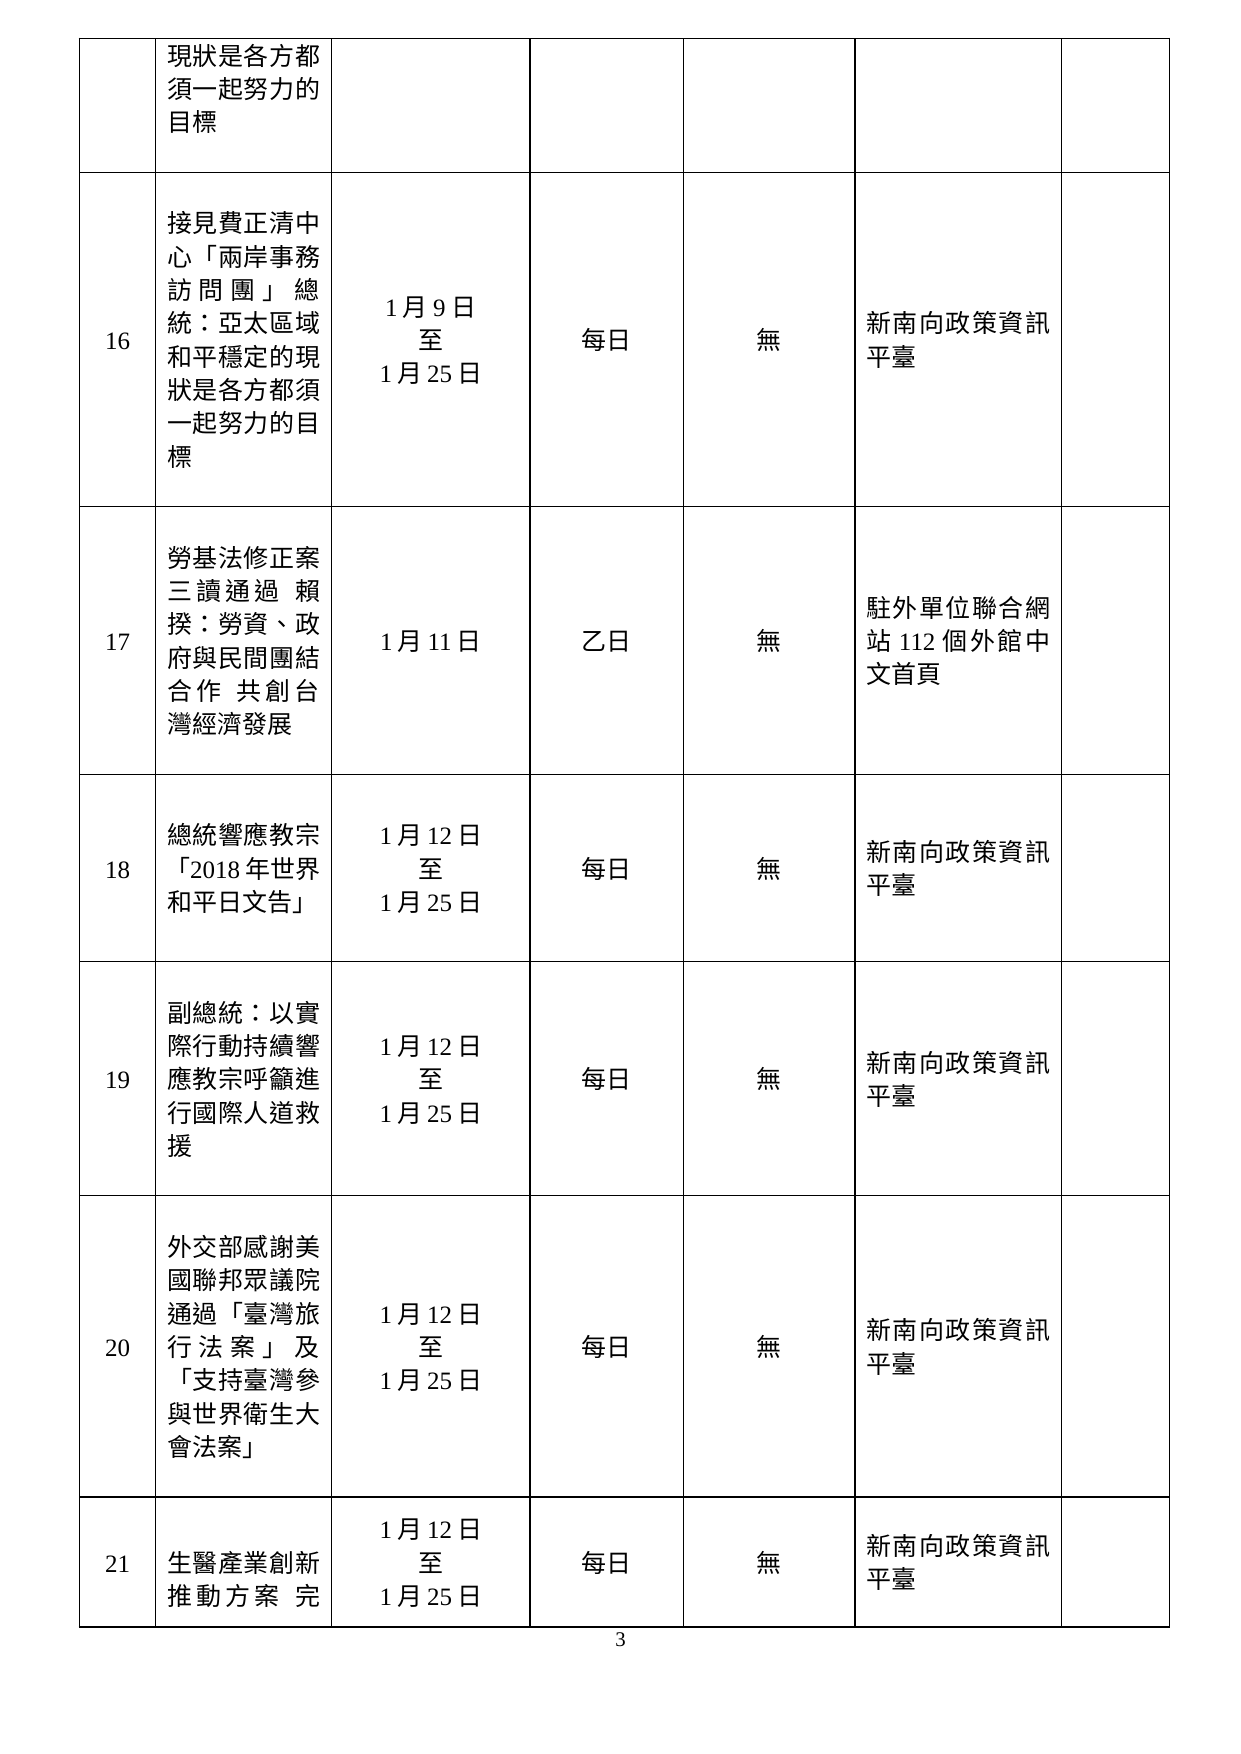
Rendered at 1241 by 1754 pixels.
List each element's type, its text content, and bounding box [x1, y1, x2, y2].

table_cell [1062, 1498, 1169, 1626]
table_cell 無 [684, 507, 854, 774]
table_cell 21 [80, 1498, 155, 1626]
table_cell 16 [80, 173, 155, 506]
table_cell 1月12日 至 1月25日 [332, 962, 529, 1195]
table_cell 1月12日 至 1月25日 [332, 775, 529, 961]
table_cell [1062, 1196, 1169, 1496]
table_cell 無 [684, 1196, 854, 1496]
table_cell 新南向政策資訊平臺 [856, 775, 1061, 961]
table_cell 每日 [531, 962, 683, 1195]
table_cell 每日 [531, 775, 683, 961]
table_cell [1062, 775, 1169, 961]
table_cell [80, 39, 155, 172]
table_cell 20 [80, 1196, 155, 1496]
table_cell 每日 [531, 1196, 683, 1496]
table_cell 總統響應教宗「2018年世界和平日文告」 [156, 775, 331, 961]
table_cell 接見費正清中心「兩岸事務訪問團」總統：亞太區域和平穩定的現狀是各方都須一起努力的目標 [156, 173, 331, 506]
table_cell 駐外單位聯合網站112個外館中文首頁 [856, 507, 1061, 774]
table_cell [1062, 173, 1169, 506]
table_cell 新南向政策資訊平臺 [856, 1498, 1061, 1626]
table_cell 新南向政策資訊平臺 [856, 962, 1061, 1195]
table_cell 無 [684, 775, 854, 961]
table_cell 生醫產業創新推動方案 完 [156, 1498, 331, 1626]
table_cell [332, 39, 529, 172]
table_cell 副總統：以實際行動持續響應教宗呼籲進行國際人道救援 [156, 962, 331, 1195]
table_cell 每日 [531, 173, 683, 506]
table_cell 外交部感謝美國聯邦眾議院通過「臺灣旅行法案」及「支持臺灣參與世界衛生大會法案」 [156, 1196, 331, 1496]
table_cell 1月12日 至 1月25日 [332, 1196, 529, 1496]
table_cell [1062, 39, 1169, 172]
table_cell 乙日 [531, 507, 683, 774]
table_cell 19 [80, 962, 155, 1195]
table_cell 1月11日 [332, 507, 529, 774]
table_cell 無 [684, 962, 854, 1195]
table_cell 無 [684, 1498, 854, 1626]
table_cell 1月12日 至 1月25日 [332, 1498, 529, 1626]
table_cell 新南向政策資訊平臺 [856, 173, 1061, 506]
table_cell 勞基法修正案三讀通過 賴揆：勞資、政府與民間團結合作 共創台灣經濟發展 [156, 507, 331, 774]
table_cell [1062, 962, 1169, 1195]
table_cell 無 [684, 173, 854, 506]
table_cell 每日 [531, 1498, 683, 1626]
table_cell 18 [80, 775, 155, 961]
table_cell [1062, 507, 1169, 774]
table_cell 17 [80, 507, 155, 774]
table_cell 現狀是各方都須一起努力的目標 [156, 39, 331, 172]
table_cell [531, 39, 683, 172]
table_cell 1月 9 日 至 1月25日 [332, 173, 529, 506]
table_cell 新南向政策資訊平臺 [856, 1196, 1061, 1496]
table_cell [684, 39, 854, 172]
table_cell [856, 39, 1061, 172]
